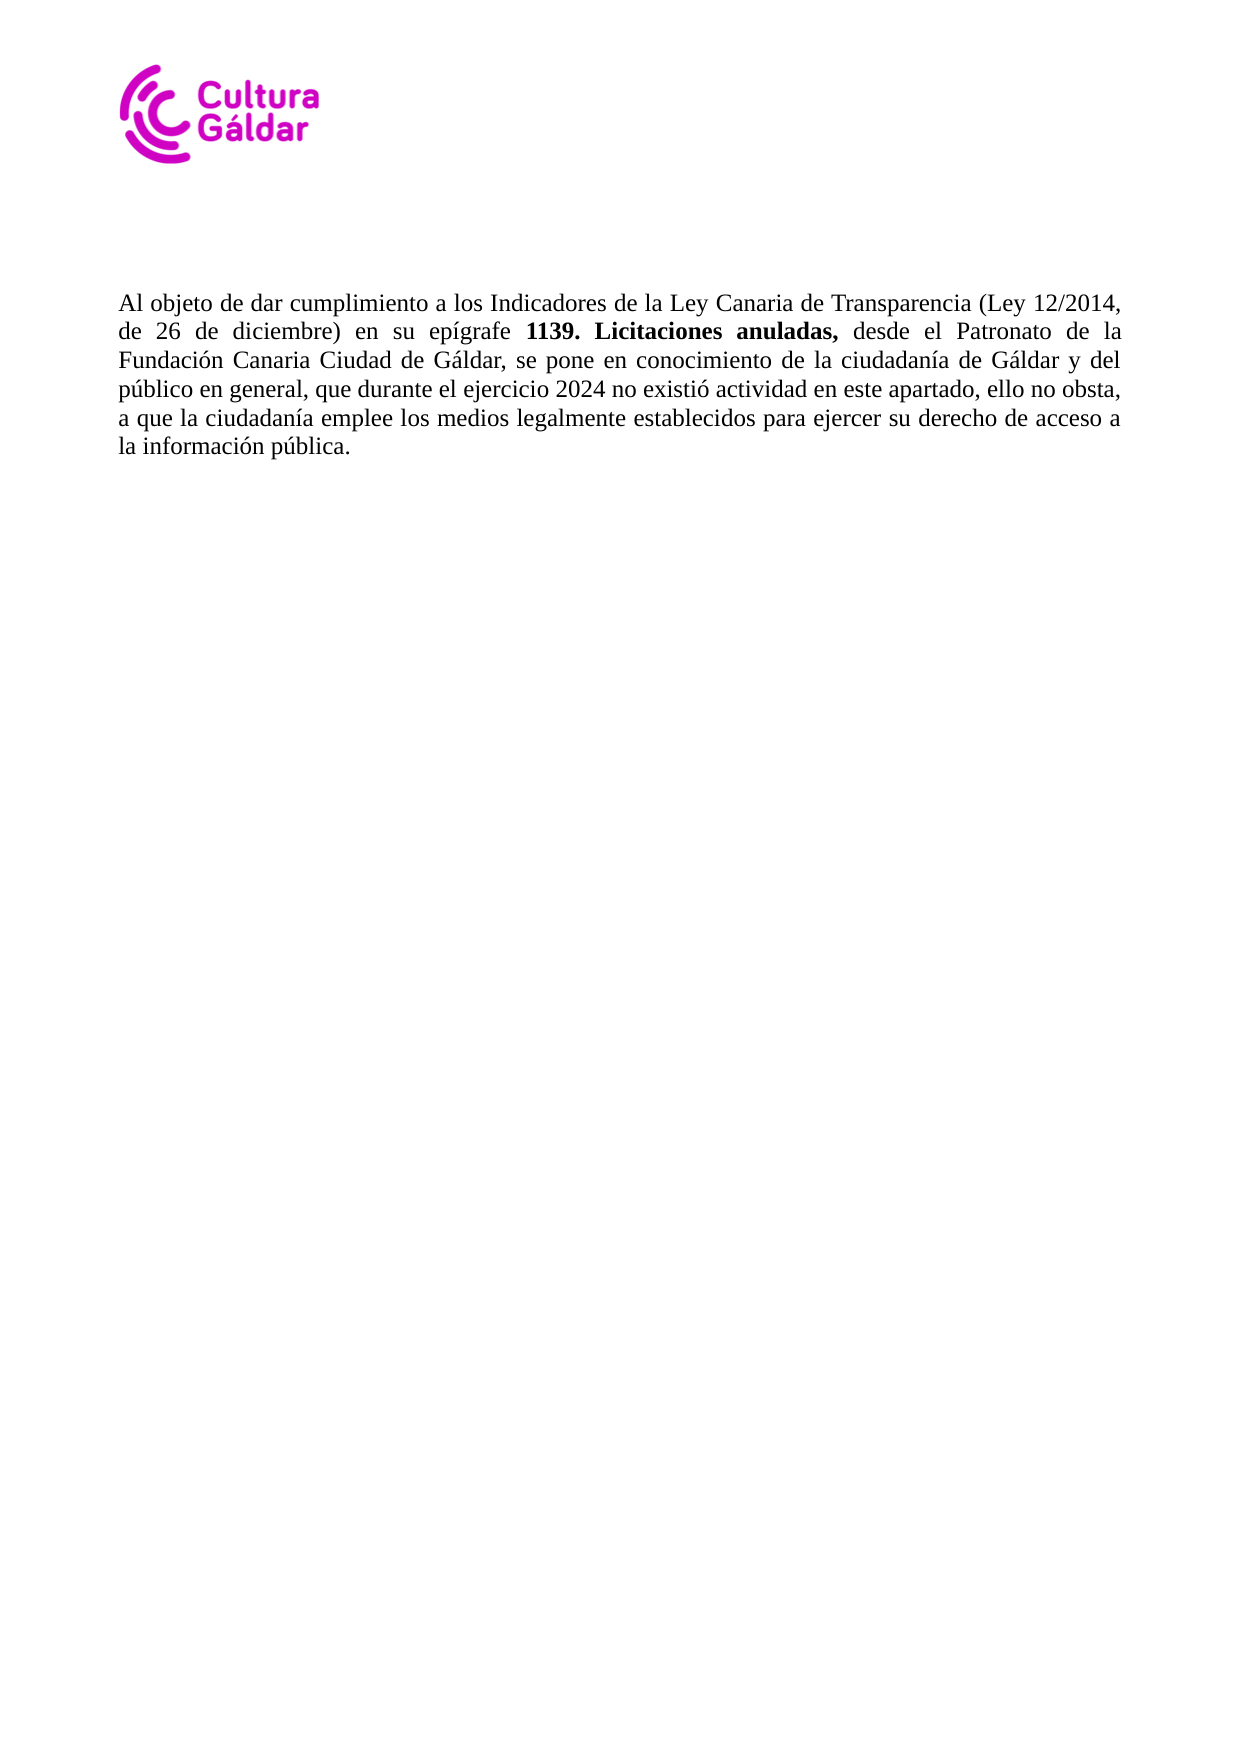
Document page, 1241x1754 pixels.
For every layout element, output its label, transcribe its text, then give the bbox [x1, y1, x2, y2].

picture [118, 20, 320, 220]
text Al objeto de dar cumplimiento a los Indicadores de la Ley Canaria de Transparencia (Ley 12/2014, de 26 de diciembre) en su epígrafe 1139. Licitaciones anuladas, desde el Patronato de la Fundación Canaria Ciudad de Gáldar, se pone en conocimiento de la ciudadanía de Gáldar y del público en general, que durante el ejercicio 2024 no existió actividad en este apartado, ello no obsta, a que la ciudadanía emplee los medios legalmente establecidos para ejercer su derecho de acceso a la información pública. [118, 288, 1122, 460]
